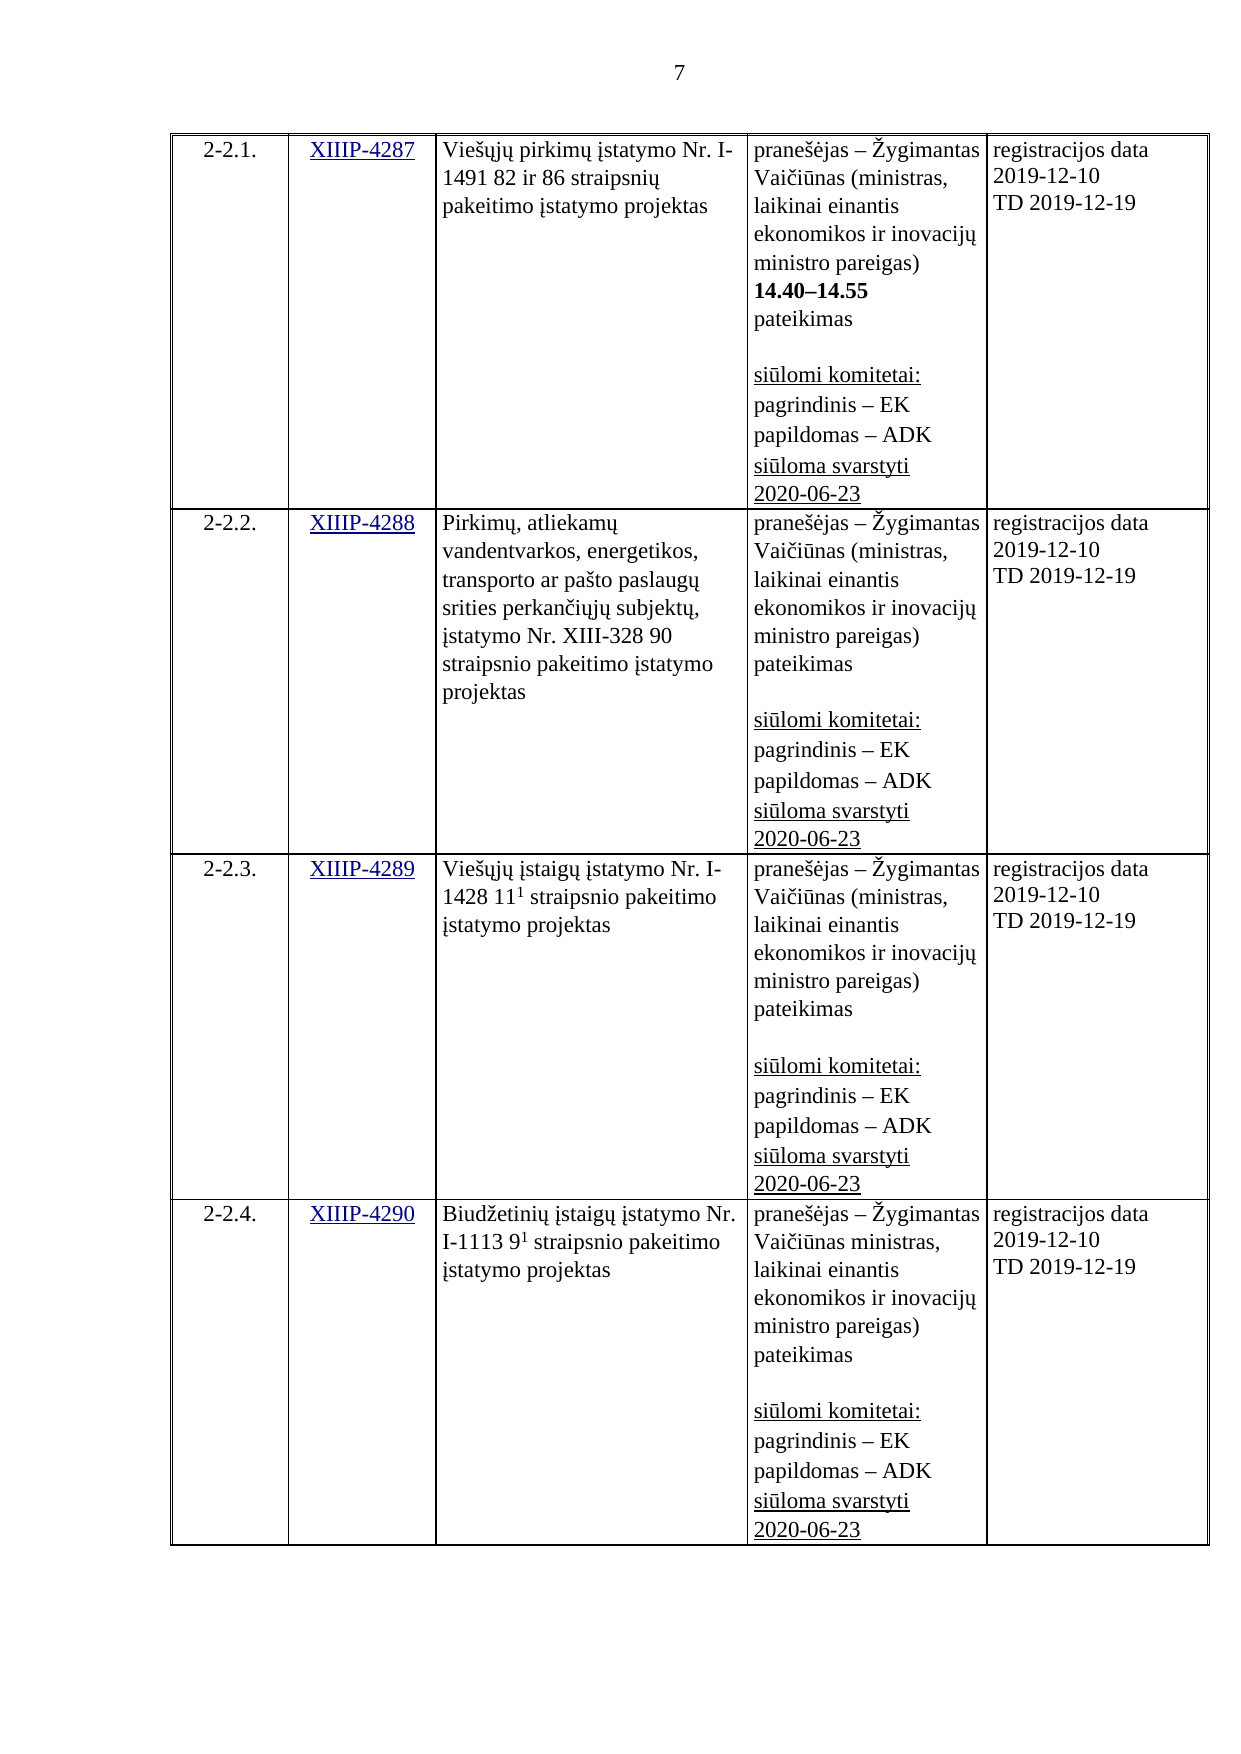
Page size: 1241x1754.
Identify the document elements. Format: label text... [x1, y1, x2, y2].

table_cell Pirkimų, atliekamų vandentvarkos, energetikos, transporto ar pašto paslaugų srities perkančiųjų subjektų, įstatymo Nr. XIII-328 90 straipsnio pakeitimo įstatymo projektas [437, 510, 747, 853]
table_cell XIIIP-4288 [289, 510, 435, 853]
table_cell pranešėjas – Žygimantas Vaičiūnas (ministras, laikinai einantis ekonomikos ir inovacijų ministro pareigas) pateikimas siūlomi komitetai: pagrindinis – EK papildomas – ADK siūloma svarstyti 2020-06-23 [748, 855, 986, 1198]
table_cell [1210, 508, 1240, 853]
table_cell XIIIP-4290 [289, 1200, 435, 1544]
table_cell registracijos data 2019-12-10 TD 2019-12-19 [988, 510, 1207, 853]
table_cell registracijos data 2019-12-10 TD 2019-12-19 [988, 1200, 1207, 1544]
table_cell Biudžetinių įstaigų įstatymo Nr. I-1113 91 straipsnio pakeitimo įstatymo projektas [437, 1200, 747, 1544]
table_cell XIIIP-4287 [289, 136, 435, 508]
table_cell 2-2.2. [173, 510, 288, 853]
table_cell registracijos data 2019-12-10 TD 2019-12-19 [988, 136, 1207, 508]
table_cell [1210, 853, 1240, 1198]
table_cell [1210, 1199, 1240, 1544]
table_cell 2-2.1. [173, 136, 288, 508]
table_cell pranešėjas – Žygimantas Vaičiūnas ministras, laikinai einantis ekonomikos ir inovacijų ministro pareigas) pateikimas siūlomi komitetai: pagrindinis – EK papildomas – ADK siūloma svarstyti 2020-06-23 [748, 1200, 986, 1544]
table_cell pranešėjas – Žygimantas Vaičiūnas (ministras, laikinai einantis ekonomikos ir inovacijų ministro pareigas) 14.40–14.55 pateikimas siūlomi komitetai: pagrindinis – EK papildomas – ADK siūloma svarstyti 2020-06-23 [748, 136, 986, 508]
table_cell [1210, 133, 1240, 508]
table_cell XIIIP-4289 [289, 855, 435, 1198]
table_cell registracijos data 2019-12-10 TD 2019-12-19 [988, 855, 1207, 1198]
table_cell Viešųjų pirkimų įstatymo Nr. I-1491 82 ir 86 straipsnių pakeitimo įstatymo projektas [437, 136, 747, 508]
table_cell pranešėjas – Žygimantas Vaičiūnas (ministras, laikinai einantis ekonomikos ir inovacijų ministro pareigas) pateikimas siūlomi komitetai: pagrindinis – EK papildomas – ADK siūloma svarstyti 2020-06-23 [748, 510, 986, 853]
table_cell 2-2.3. [173, 855, 288, 1198]
table_cell 2-2.4. [173, 1200, 288, 1544]
table_cell Viešųjų įstaigų įstatymo Nr. I-1428 111 straipsnio pakeitimo įstatymo projektas [437, 855, 747, 1198]
